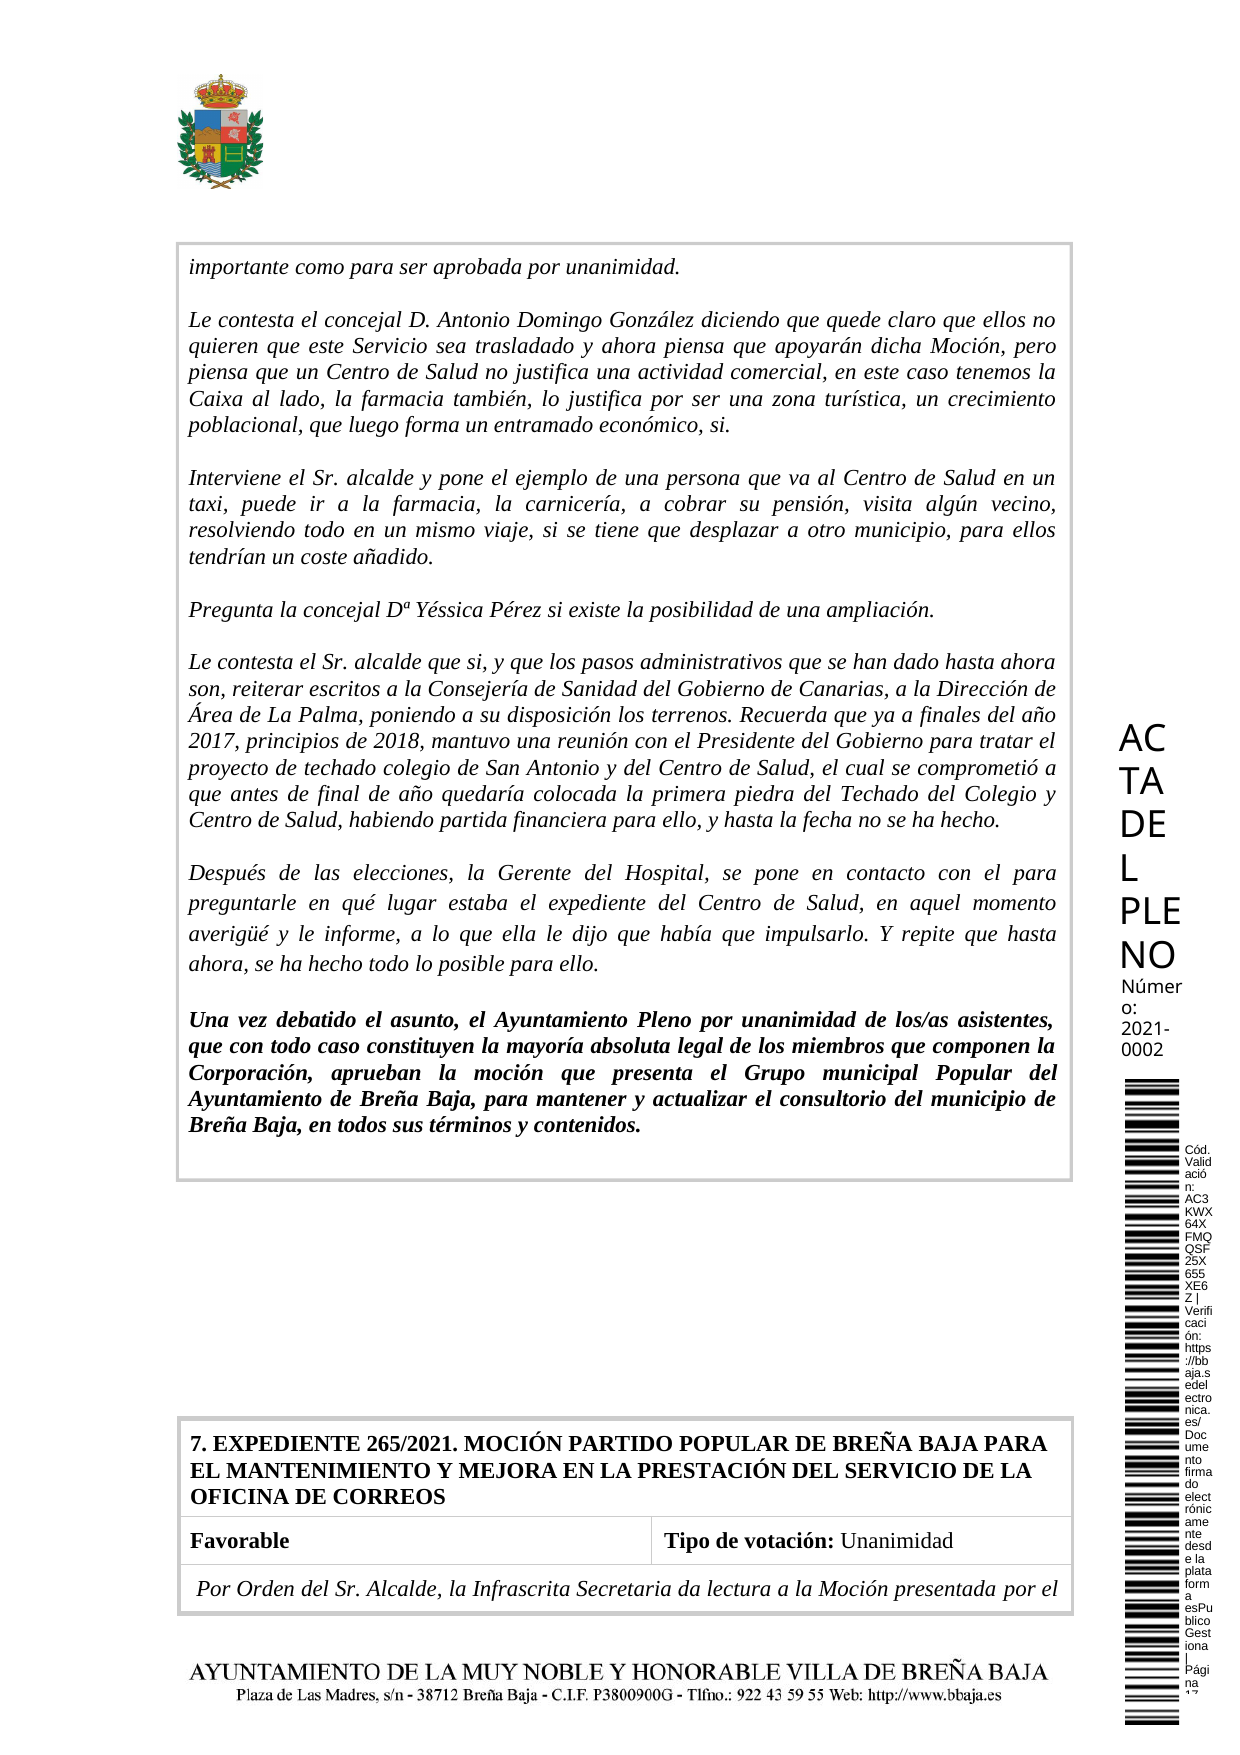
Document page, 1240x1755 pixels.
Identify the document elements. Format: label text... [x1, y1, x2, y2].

text Número: 2021-0002 Fecha: 12/02/2021 [1121, 977, 1185, 1061]
table_cell Favorable [181, 1517, 651, 1563]
text Le contesta el Sr. alcalde que si, y que los pasos administrativos que se han dado hasta ahora son, reiterar escritos a la Consejería de Sanidad del Gobierno de Canarias, a la Dirección de Área de La Palma, poniendo a su disposición los terrenos. Recuerda que ya a finales del año 2017, principios de 2018, mantuvo una reunión con el Presidente del Gobierno para tratar el proyecto de techado colegio de San Antonio y del Centro de Salud, el cual se comprometió a que antes de final de año quedaría colocada la primera piedra del Techado del Colegio y Centro de Salud, habiendo partida financiera para ello, y hasta la fecha no se ha hecho. [188, 648, 1057, 833]
text Interviene el Sr. alcalde y pone el ejemplo de una persona que va al Centro de Salud en un taxi, puede ir a la farmacia, la carnicería, a cobrar su pensión, visita algún vecino, resolviendo todo en un mismo viaje, si se tiene que desplazar a otro municipio, para ellos tendrían un coste añadido. [188, 464, 1057, 569]
table_cell Tipo de votación: Unanimidad [652, 1517, 1071, 1563]
subtitle Una vez debatido el asunto, el Ayuntamiento Pleno por unanimidad de los/as asistentes, que con todo caso constituyen la mayoría absoluta legal de los miembros que componen la Corporación, aprueban la moción que presenta el Grupo municipal Popular del Ayuntamiento de Breña Baja, para mantener y actualizar el consultorio del municipio de Breña Baja, en todos sus términos y contenidos. [188, 1006, 1057, 1138]
text [1073, 596, 1189, 622]
text [1117, 714, 1185, 1061]
text Cód. Validación: AC3KWX64XFMQQSF25X655XE6Z | Verificación: https://bbaja.sedelectronica.es/ Documento firmado electrónicamente desde la plataforma esPublico Gestiona | Página 17 de 24 [1184, 1144, 1213, 1694]
text ACTA DEL PLENO [1119, 716, 1185, 977]
text Pregunta la concejal Dª Yéssica Pérez si existe la posibilidad de una ampliación. [188, 596, 1069, 622]
table_header 7. EXPEDIENTE 265/2021. MOCIÓN PARTIDO POPULAR DE BREÑA BAJA PARA EL MANTENIMIENTO Y MEJORA EN LA PRESTACIÓN DEL SERVICIO DE LA OFICINA DE CORREOS [181, 1421, 1071, 1516]
text Después de las elecciones, la Gerente del Hospital, se pone en contacto con el para preguntarle en qué lugar estaba el expediente del Centro de Salud, en aquel momento averigüé y le informe, a lo que ella le dijo que había que impulsarlo. Y repite que hasta ahora, se ha hecho todo lo posible para ello. [188, 859, 1057, 976]
text [1073, 253, 1189, 279]
text importante como para ser aprobada por unanimidad. [188, 253, 1069, 279]
table_cell Por Orden del Sr. Alcalde, la Infrascrita Secretaria da lectura a la Moción presentada por el [181, 1565, 1071, 1611]
text Le contesta el concejal D. Antonio Domingo González diciendo que quede claro que ellos no quieren que este Servicio sea trasladado y ahora piensa que apoyarán dicha Moción, pero piensa que un Centro de Salud no justifica una actividad comercial, en este caso tenemos la Caixa al lado, la farmacia también, lo justifica por ser una zona turística, un crecimiento poblacional, que luego forma un entramado económico, si. [188, 306, 1057, 437]
